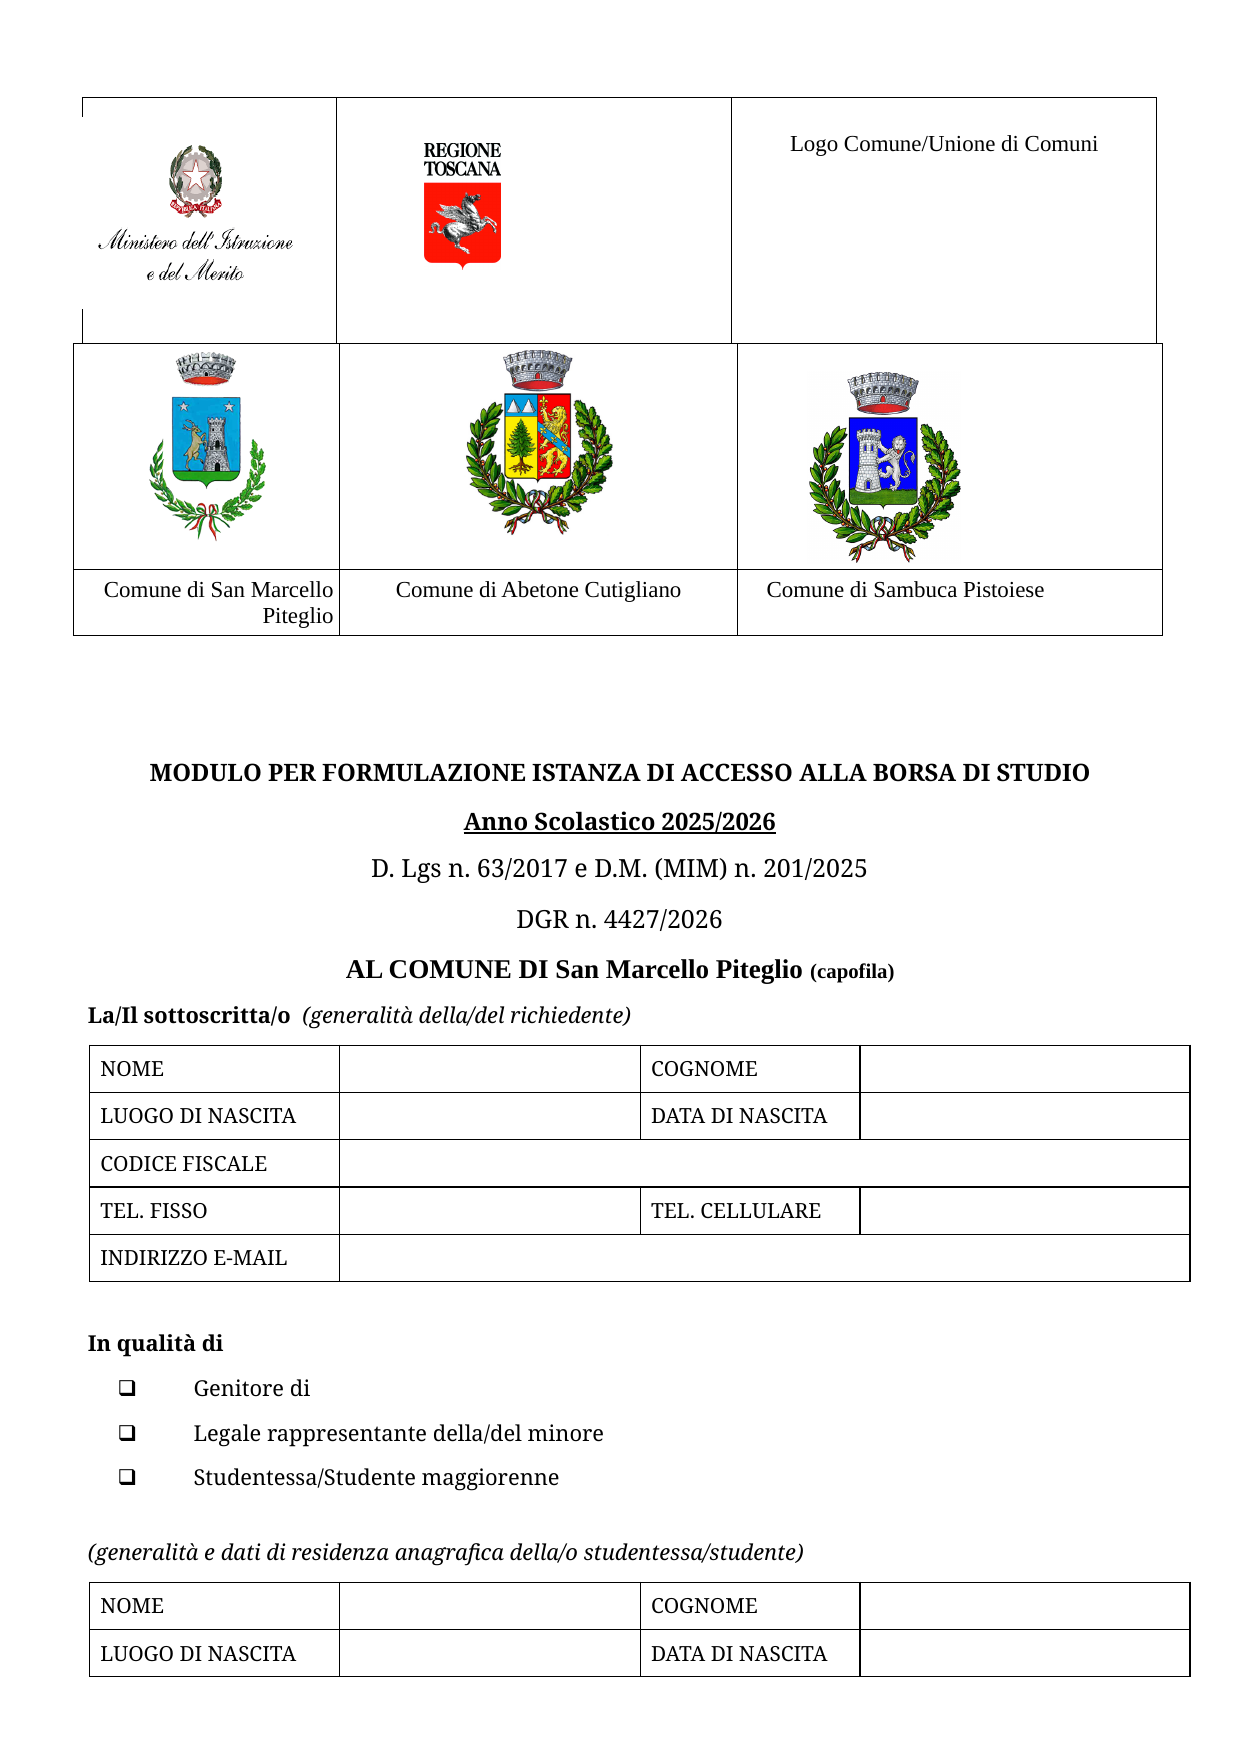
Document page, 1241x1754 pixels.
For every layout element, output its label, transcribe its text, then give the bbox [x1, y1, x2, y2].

table_cell [340, 1140, 1189, 1186]
table_cell TEL. CELLULARE [641, 1188, 859, 1234]
table_header [73, 309, 82, 343]
text  Genitore di [117, 1373, 1152, 1403]
table_cell LUOGO DI NASCITA [90, 1093, 339, 1139]
text MODULO PER FORMULAZIONE ISTANZA DI ACCESSO ALLA BORSA DI STUDIO [89, 756, 1152, 788]
table_cell LUOGO DI NASCITA [90, 1630, 339, 1676]
text D. Lgs n. 63/2017 e D.M. (MIM) n. 201/2025 [89, 851, 1150, 885]
text (generalità e dati di residenza anagrafica della/o studentessa/studente) [88, 1537, 1152, 1567]
table_header Logo Comune/Unione di Comuni [732, 98, 1156, 343]
table_header NOME [90, 1046, 339, 1092]
table_header [861, 1583, 1189, 1629]
table_cell [340, 1188, 640, 1234]
table_cell [340, 1093, 640, 1139]
text  Studentessa/Studente maggiorenne [117, 1462, 1152, 1492]
text In qualità di [88, 1328, 1152, 1358]
text La/Il sottoscritta/o (generalità della/del richiedente) [88, 1000, 1152, 1029]
table_cell DATA DI NASCITA [641, 1630, 859, 1676]
table_header [861, 1046, 1189, 1092]
table_cell [738, 344, 1162, 569]
table_cell [340, 1630, 640, 1676]
table_cell CODICE FISCALE [90, 1140, 339, 1186]
table_cell [74, 344, 339, 569]
table_header COGNOME [641, 1046, 859, 1092]
table_cell [861, 1630, 1189, 1676]
table_cell Comune di Sambuca Pistoiese [738, 570, 1162, 634]
table_header COGNOME [641, 1583, 859, 1629]
table_cell DATA DI NASCITA [641, 1093, 859, 1139]
subtitle AL COMUNE DI San Marcello Piteglio (capofila) [89, 953, 1151, 984]
table_cell [340, 344, 737, 569]
table_header NOME [90, 1583, 339, 1629]
text Anno Scolastico 2025/2026 [89, 805, 1150, 837]
table_cell [861, 1093, 1189, 1139]
table_header [337, 98, 731, 343]
table_header [73, 97, 82, 117]
table_cell Comune di Abetone Cutigliano [340, 570, 737, 634]
table_header [1157, 97, 1163, 343]
table_header [340, 1583, 640, 1629]
table_cell Comune di San Marcello Piteglio [74, 570, 339, 634]
table_cell INDIRIZZO E-MAIL [90, 1235, 339, 1281]
table_cell [861, 1188, 1189, 1234]
text DGR n. 4427/2026 [89, 902, 1150, 936]
table_header [340, 1046, 640, 1092]
text  Legale rappresentante della/del minore [117, 1418, 1152, 1447]
table_header [83, 98, 336, 343]
table_cell TEL. FISSO [90, 1188, 339, 1234]
table_cell [340, 1235, 1189, 1281]
